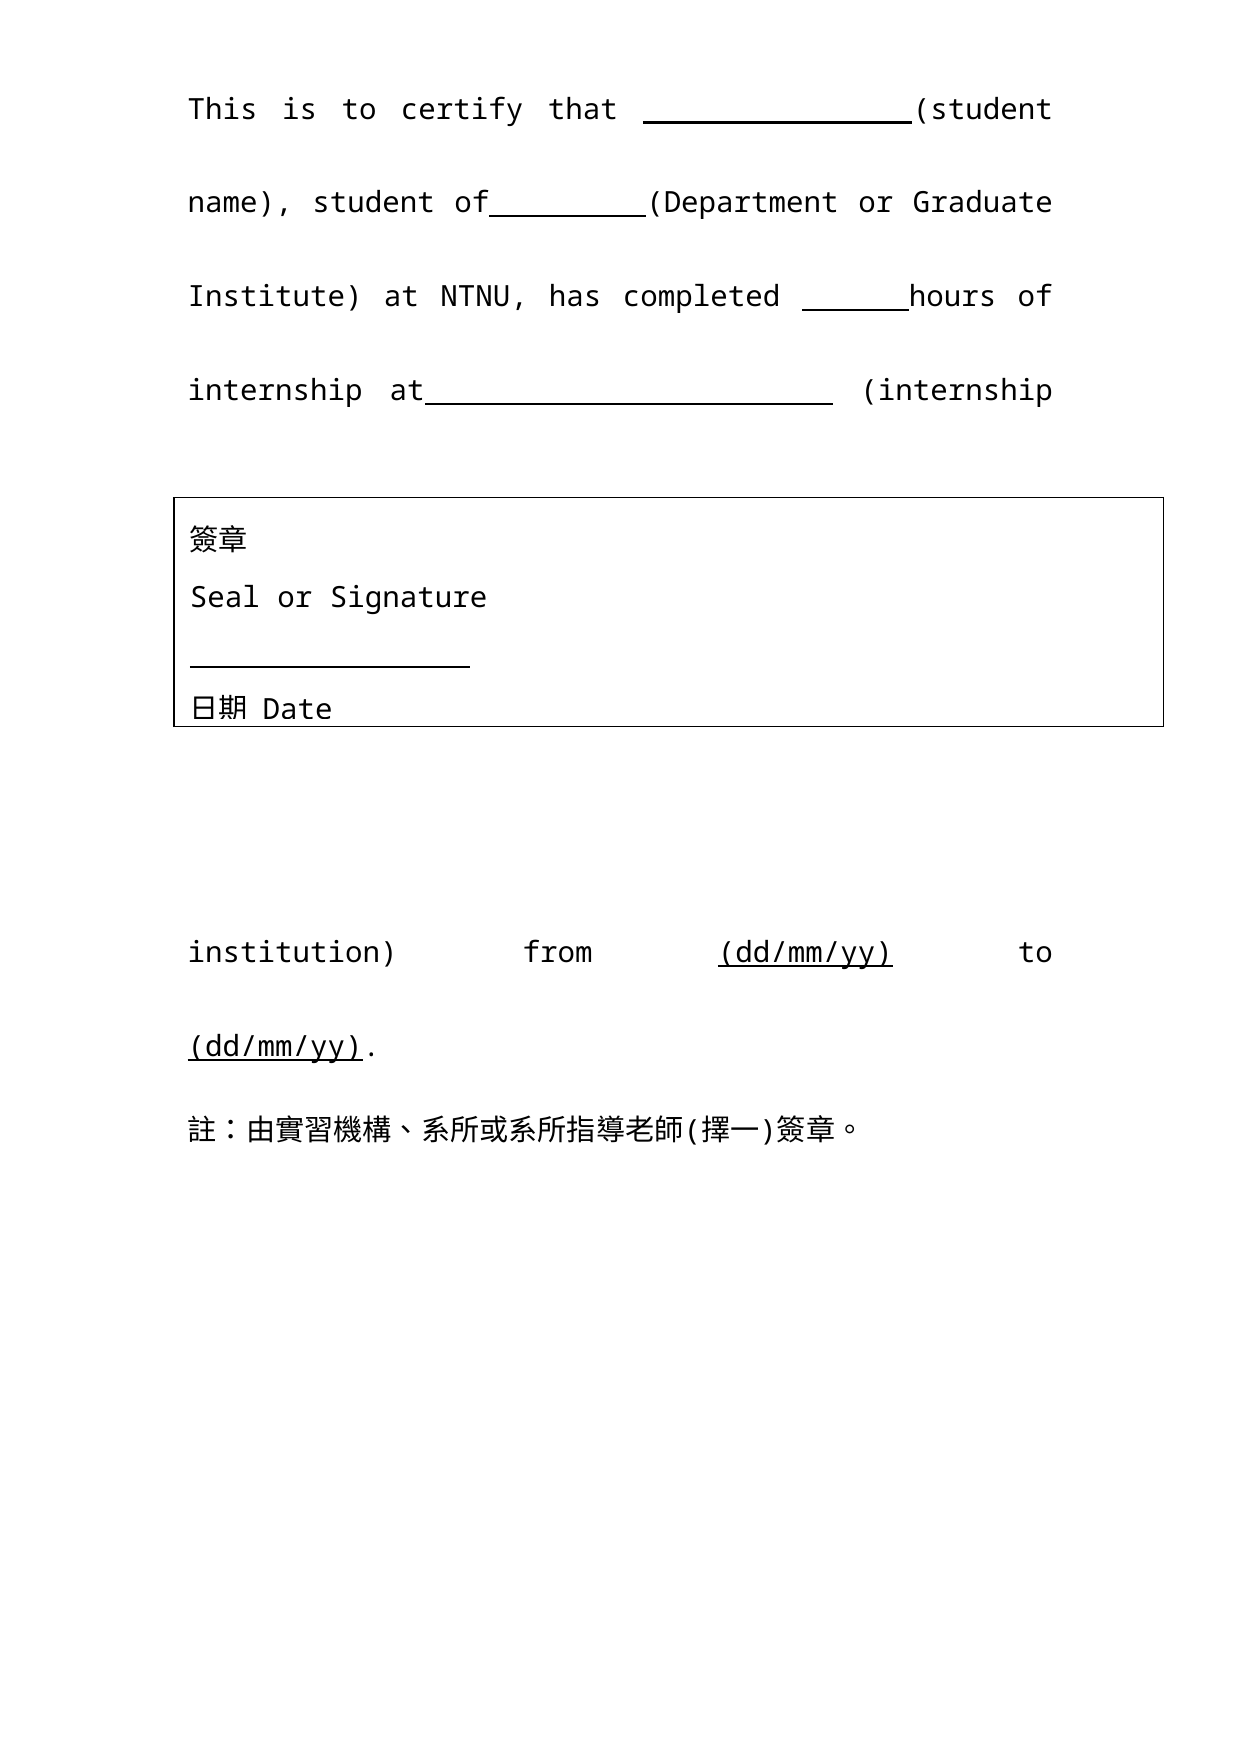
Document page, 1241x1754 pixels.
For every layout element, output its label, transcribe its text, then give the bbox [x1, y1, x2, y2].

text institution) from (dd/mm/yy) to (dd/mm/yy). [187, 727, 1053, 1066]
text 註：由實習機構、系所或系所指導老師(擇一)簽章。 [187, 1086, 886, 1148]
text [175, 498, 1163, 726]
text Seal or Signature [189, 562, 1147, 618]
text 日期 Date [189, 674, 1147, 718]
text This is to certify that (student name), student of (Department or Graduate Institute) at NTNU, has completed hours of internship at (internship [187, 66, 1053, 497]
text 簽章 [189, 506, 1147, 562]
